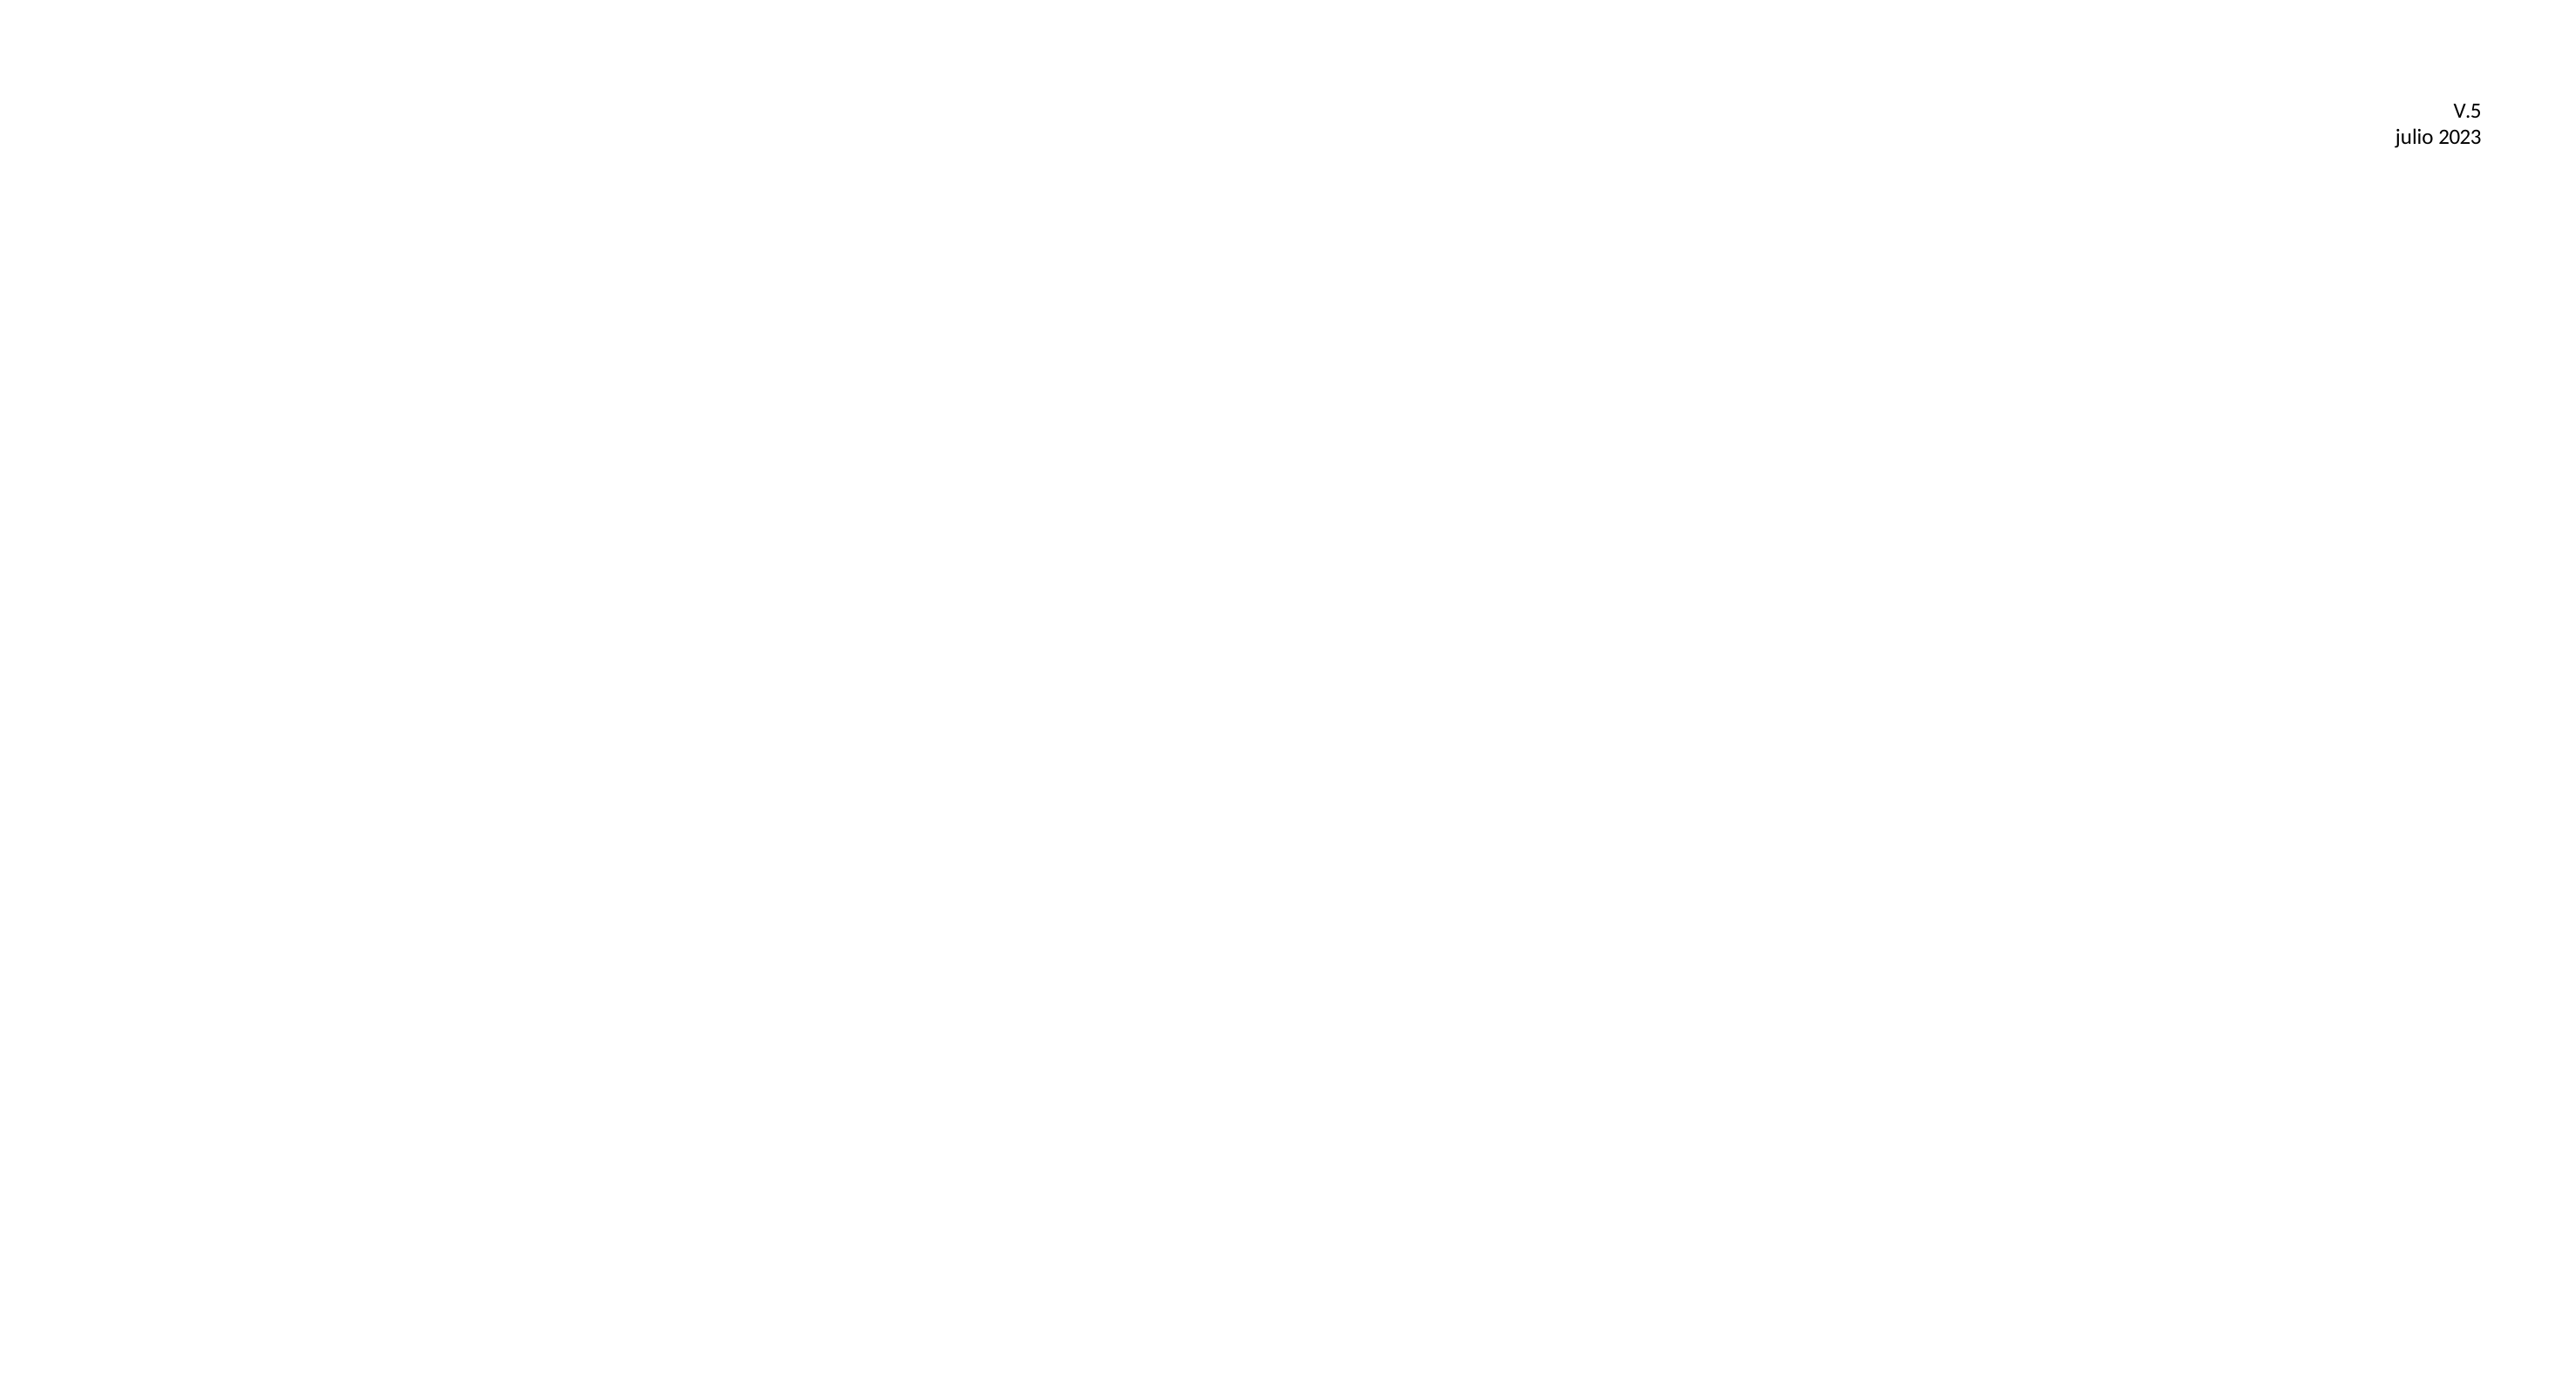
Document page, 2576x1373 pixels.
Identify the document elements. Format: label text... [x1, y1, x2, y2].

text V.5 [65, 97, 2482, 123]
text julio 2023 [65, 123, 2482, 150]
